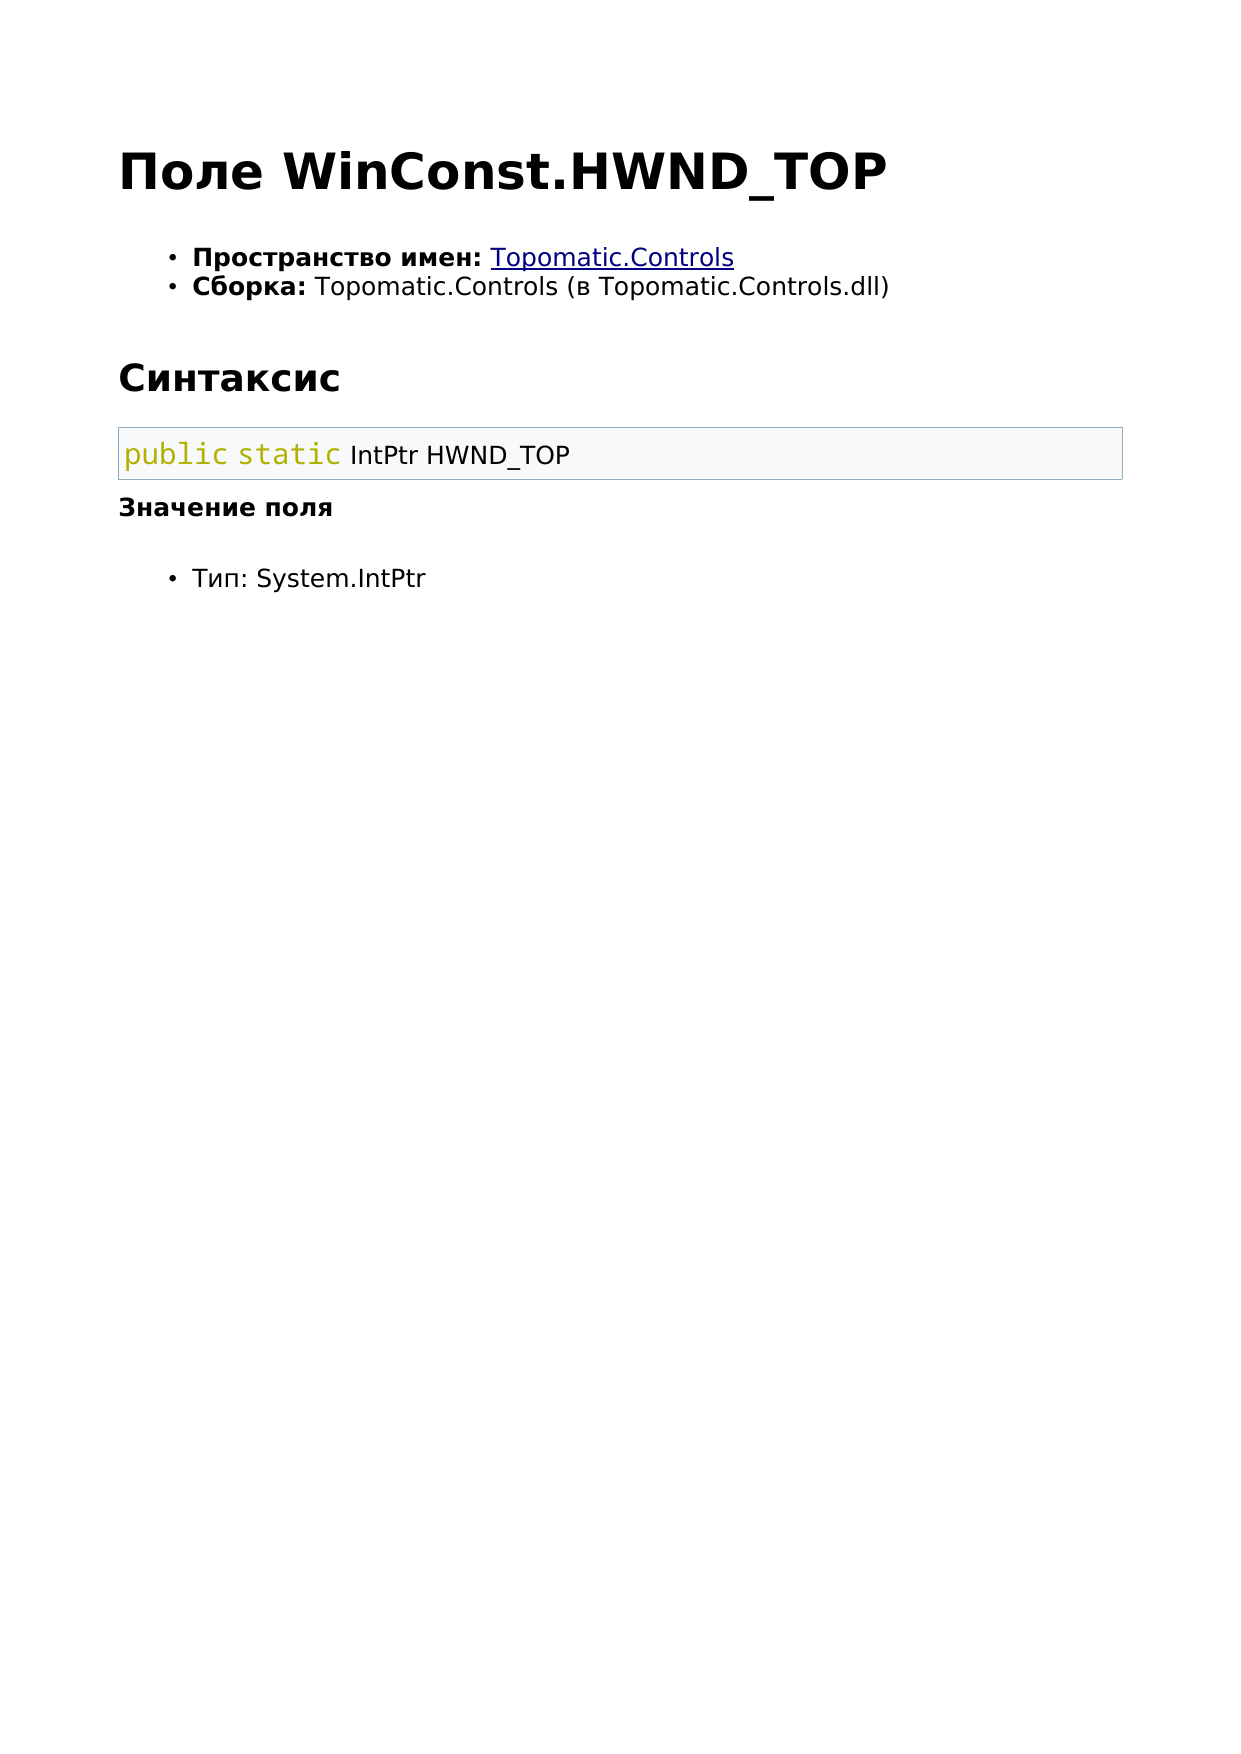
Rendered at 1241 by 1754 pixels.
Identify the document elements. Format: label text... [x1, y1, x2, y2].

list Тип: System.IntPtr [177, 564, 1122, 594]
text Значение поля [118, 493, 1122, 523]
list Сборка: Topomatic.Controls (в Topomatic.Controls.dll) [177, 272, 1122, 302]
subtitle Синтаксис [118, 356, 1122, 400]
subtitle Поле WinConst.HWND_TOP [118, 143, 1122, 201]
list Пространство имен: Topomatic.Controls [177, 243, 1122, 272]
table_header public static IntPtr HWND_TOP [119, 428, 1122, 478]
